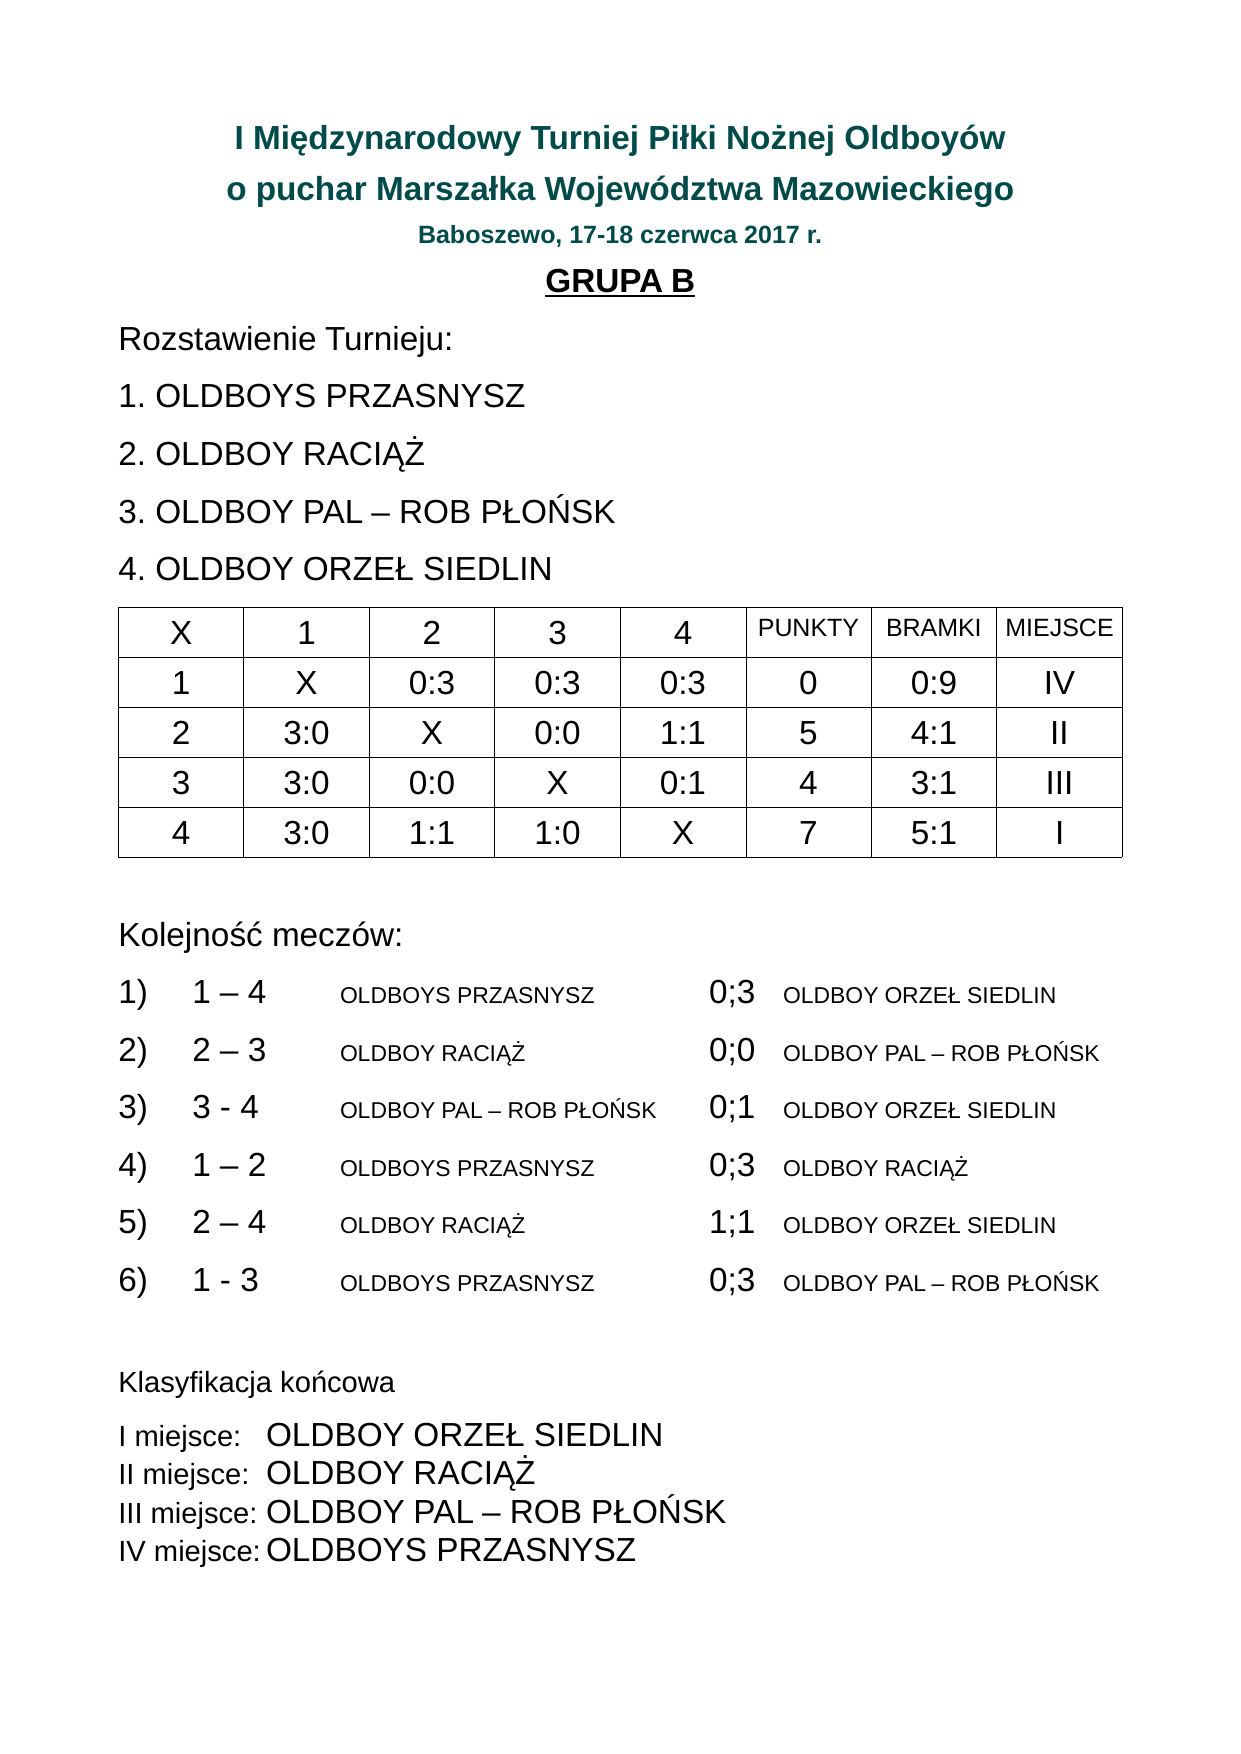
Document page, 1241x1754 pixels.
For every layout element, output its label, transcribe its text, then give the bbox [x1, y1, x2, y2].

table_cell 1:1 [621, 708, 746, 757]
table_cell X [495, 758, 620, 807]
table_cell I [997, 808, 1122, 857]
text o puchar Marszałka Województwa Mazowieckiego [118, 169, 1122, 207]
table_cell 0:3 [370, 658, 494, 707]
table_cell 0 [747, 658, 871, 707]
text 1) 1 – 4 OLDBOYS PRZASNYSZ 0;3 OLDBOY ORZEŁ SIEDLIN [118, 972, 1122, 1011]
table_header BRAMKI [872, 608, 996, 657]
text I Międzynarodowy Turniej Piłki Nożnej Oldboyów [118, 118, 1122, 157]
text 5) 2 – 4 OLDBOY RACIĄŻ 1;1 OLDBOY ORZEŁ SIEDLIN [118, 1203, 1122, 1241]
table_cell 7 [747, 808, 871, 857]
table_cell 0:1 [621, 758, 746, 807]
text 3. OLDBOY PAL – ROB PŁOŃSK [118, 492, 1122, 530]
text 4) 1 – 2 OLDBOYS PRZASNYSZ 0;3 OLDBOY RACIĄŻ [118, 1145, 1122, 1183]
text 2. OLDBOY RACIĄŻ [118, 434, 1122, 472]
text 2) 2 – 3 OLDBOY RACIĄŻ 0;0 OLDBOY PAL – ROB PŁOŃSK [118, 1030, 1122, 1068]
table_cell 3:0 [244, 808, 369, 857]
table_cell 4:1 [872, 708, 996, 757]
text Rozstawienie Turnieju: [118, 319, 1122, 357]
table_cell 0:0 [370, 758, 494, 807]
table_cell IV [997, 658, 1122, 707]
table_cell 0:9 [872, 658, 996, 707]
text 3) 3 - 4 OLDBOY PAL – ROB PŁOŃSK 0;1 OLDBOY ORZEŁ SIEDLIN [118, 1087, 1122, 1126]
table_cell X [370, 708, 494, 757]
table_header 3 [495, 608, 620, 657]
text 1. OLDBOYS PRZASNYSZ [118, 376, 1122, 415]
table_cell II [997, 708, 1122, 757]
text II miejsce: OLDBOY RACIĄŻ [118, 1453, 1122, 1492]
table_cell 2 [119, 708, 243, 757]
table_cell 3:0 [244, 758, 369, 807]
text III miejsce: OLDBOY PAL – ROB PŁOŃSK [118, 1492, 1122, 1530]
table_cell 0:3 [495, 658, 620, 707]
table_cell 5:1 [872, 808, 996, 857]
text IV miejsce: OLDBOYS PRZASNYSZ [118, 1530, 1122, 1569]
table_header 1 [244, 608, 369, 657]
table_cell 1:1 [370, 808, 494, 857]
table_header 2 [370, 608, 494, 657]
table_cell 1 [119, 658, 243, 707]
table_cell 3:0 [244, 708, 369, 757]
table_header X [119, 608, 243, 657]
table_cell X [621, 808, 746, 857]
table_cell X [244, 658, 369, 707]
table_cell III [997, 758, 1122, 807]
table_cell 3:1 [872, 758, 996, 807]
table_cell 1:0 [495, 808, 620, 857]
text Kolejność meczów: [118, 914, 1122, 953]
text 6) 1 - 3 OLDBOYS PRZASNYSZ 0;3 OLDBOY PAL – ROB PŁOŃSK [118, 1260, 1122, 1299]
table_header MIEJSCE [997, 608, 1122, 657]
table_cell 4 [747, 758, 871, 807]
text Baboszewo, 17-18 czerwca 2017 r. [118, 220, 1122, 249]
text 4. OLDBOY ORZEŁ SIEDLIN [118, 549, 1122, 588]
table_cell 3 [119, 758, 243, 807]
text I miejsce: OLDBOY ORZEŁ SIEDLIN [118, 1415, 1122, 1453]
table_header PUNKTY [747, 608, 871, 657]
table_cell 0:0 [495, 708, 620, 757]
text Klasyfikacja końcowa [118, 1365, 1122, 1398]
table_cell 4 [119, 808, 243, 857]
table_cell 0:3 [621, 658, 746, 707]
table_header 4 [621, 608, 746, 657]
text GRUPA B [118, 261, 1122, 300]
table_cell 5 [747, 708, 871, 757]
